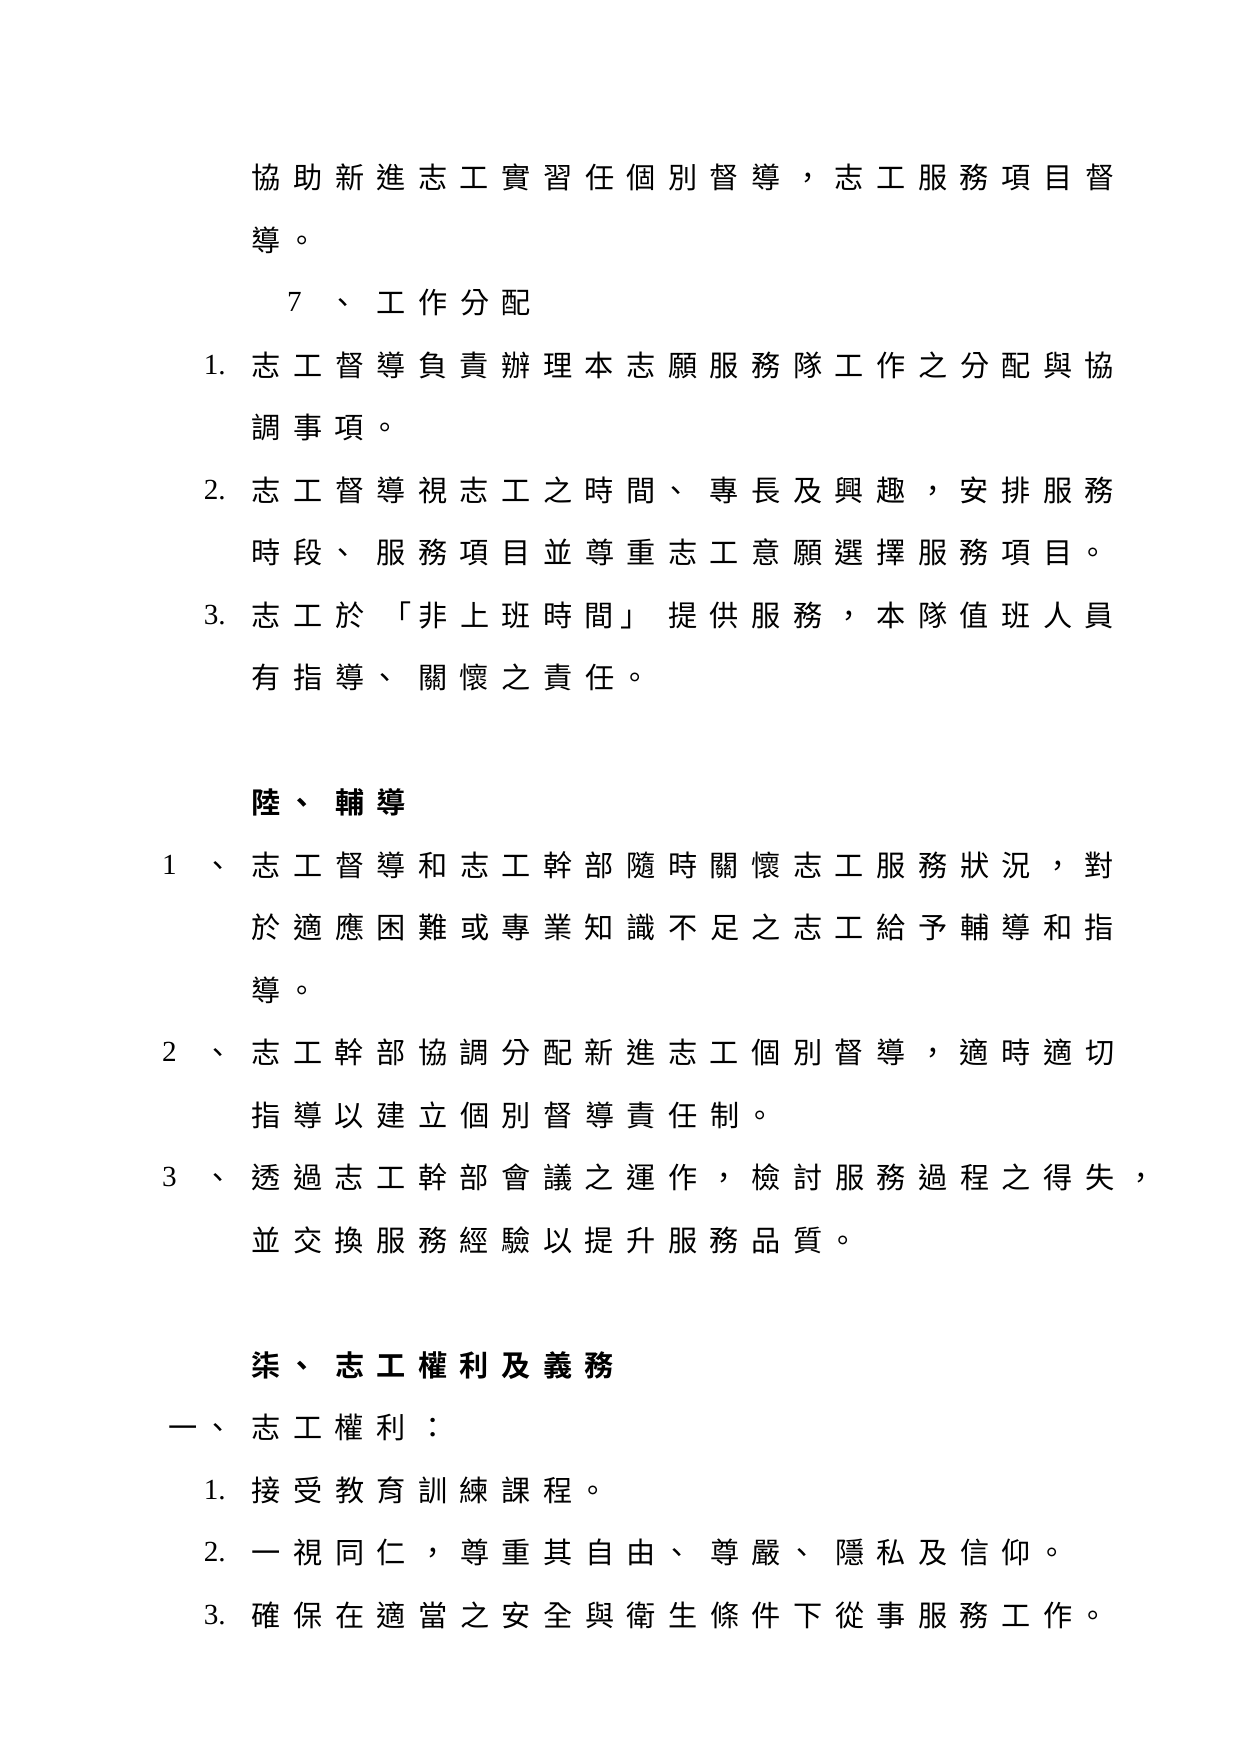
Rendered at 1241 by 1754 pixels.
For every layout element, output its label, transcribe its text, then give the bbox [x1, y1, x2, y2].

list 志工幹部會議：共同討論志願服務年度工作計畫，協助新進志工實習任個別督導，志工服務項目督導。 [170, 134, 1120, 259]
list 確保在適當之安全與衛生條件下從事服務工作。 [170, 1572, 1120, 1634]
list 一視同仁，尊重其自由、尊嚴、隱私及信仰。 [170, 1509, 1120, 1572]
text 一、志工權利： [145, 1384, 1120, 1447]
list 志工幹部協調分配新進志工個別督導，適時適切指導以建立個別督導責任制。 [145, 1009, 1120, 1134]
list 志工督導負責辦理本志願服務隊工作之分配與協調事項。 [170, 322, 1120, 447]
list 透過志工幹部會議之運作，檢討服務過程之得失，並交換服務經驗以提升服務品質。 [145, 1134, 1120, 1259]
list 志工督導視志工之時間、專長及興趣，安排服務時段、服務項目並尊重志工意願選擇服務項目。 [170, 447, 1120, 572]
list 志工權利及義務 [225, 1322, 1120, 1384]
list 工作分配 [263, 259, 1120, 322]
list 志工於「非上班時間」提供服務，本隊值班人員有指導、關懷之責任。 [170, 572, 1120, 697]
list 志工督導和志工幹部隨時關懷志工服務狀況，對於適應困難或專業知識不足之志工給予輔導和指導。 [145, 822, 1120, 1009]
list 接受教育訓練課程。 [170, 1447, 1120, 1509]
list 輔導 [225, 759, 1120, 822]
